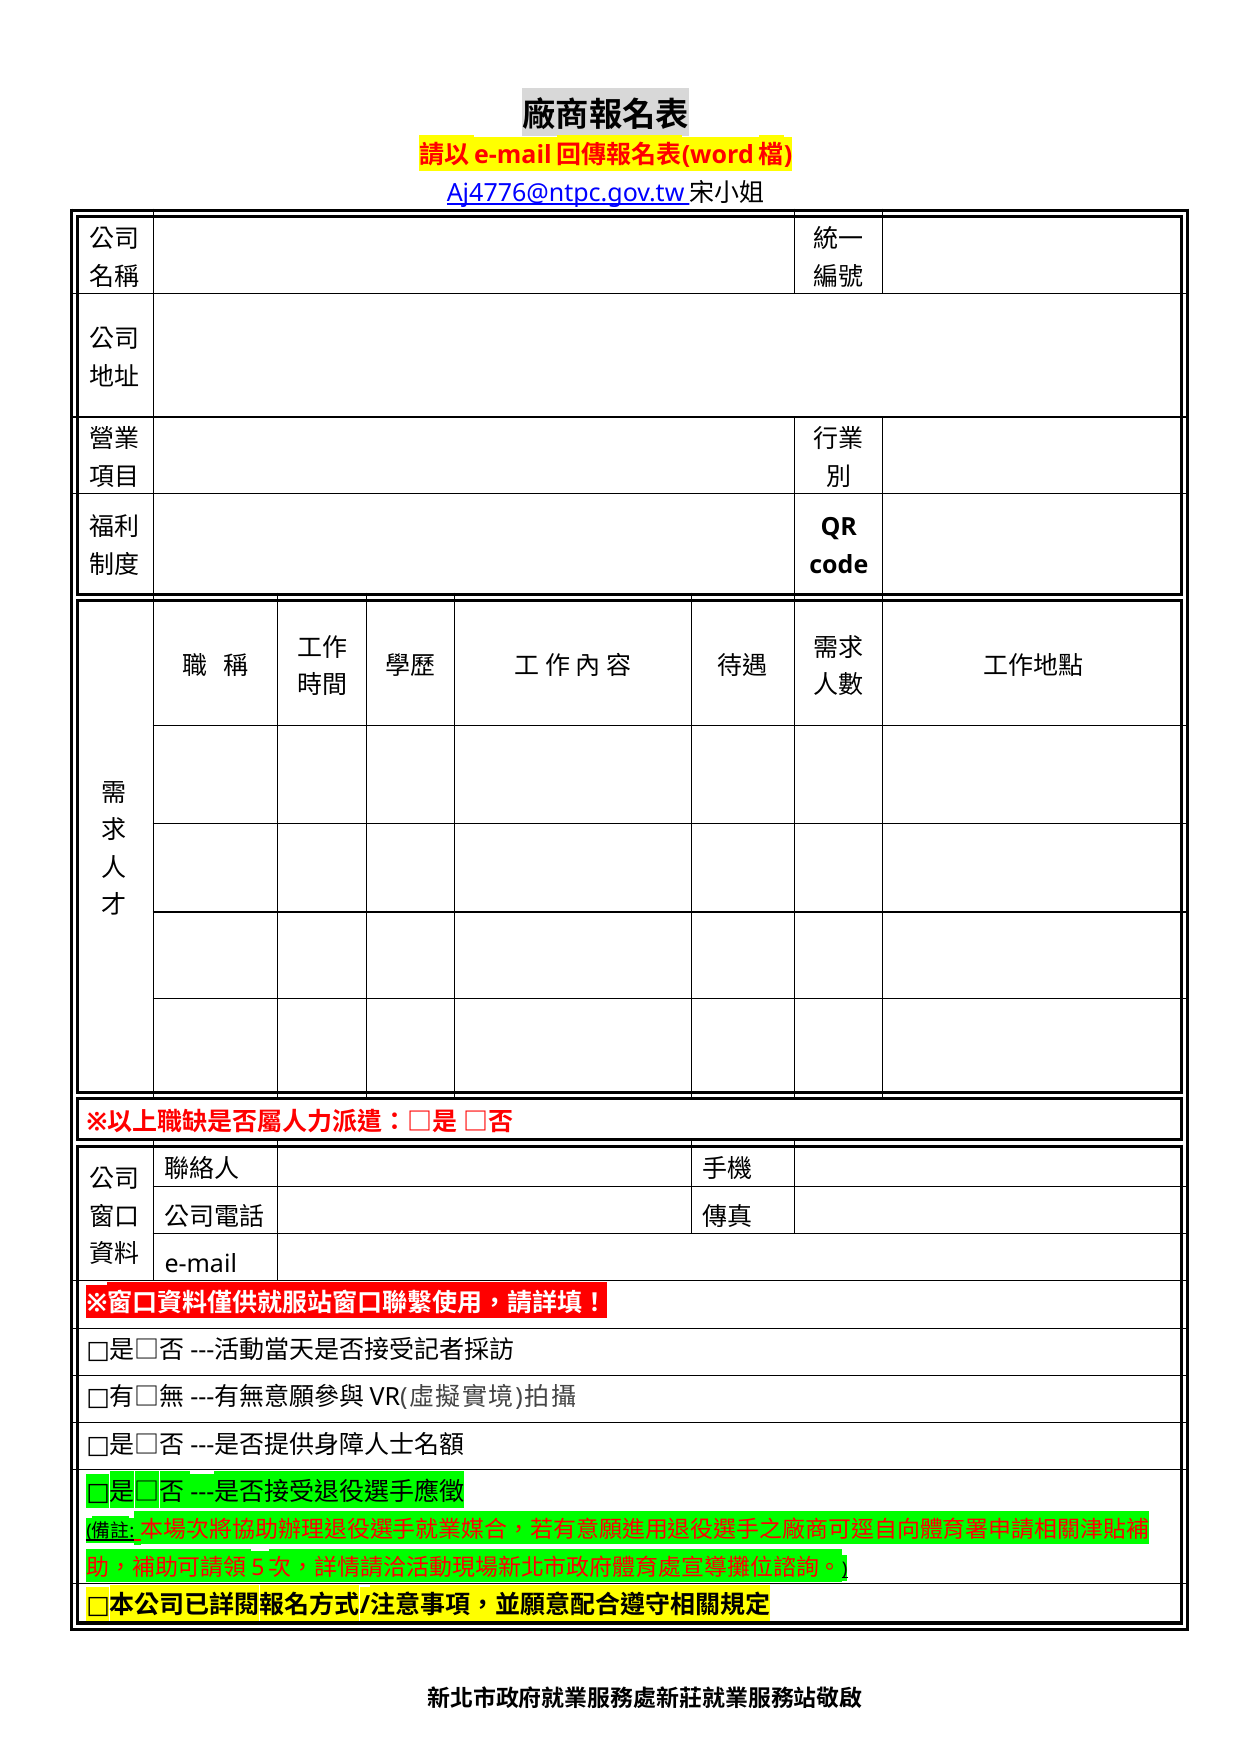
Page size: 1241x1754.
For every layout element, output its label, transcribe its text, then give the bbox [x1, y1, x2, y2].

text 請以e-mail回傳報名表(word檔) [29, 133, 1182, 171]
table_cell 公司 地址 [79, 294, 153, 416]
table_header 統一 編號 [795, 218, 882, 293]
table_cell [455, 999, 691, 1091]
table_header [883, 212, 1184, 293]
table_cell 職 稱 [154, 602, 277, 725]
table_cell [795, 999, 882, 1091]
table_cell 需求人數 [795, 602, 882, 725]
table_cell [367, 999, 454, 1091]
table_header [154, 218, 794, 293]
table_cell ※以上職缺是否屬人力派遣：□是 □否 [75, 1091, 153, 1138]
table_cell [367, 913, 454, 998]
table_cell [278, 1187, 691, 1233]
table_cell 工作 時間 [278, 602, 366, 725]
table_cell ※以上職缺是否屬人力派遣：□是 □否 [79, 1100, 1180, 1138]
table_cell [154, 418, 794, 492]
table_cell [883, 824, 1180, 911]
table_cell [278, 1141, 691, 1145]
table_cell 工 作 內 容 [455, 602, 691, 725]
table_cell □本公司已詳閱報名方式/注意事項，並願意配合遵守相關規定 [79, 1584, 1180, 1621]
table_cell [154, 913, 277, 998]
table_cell [883, 726, 1180, 823]
text 廠商報名表 [29, 96, 1182, 133]
table_cell [154, 824, 277, 911]
table_cell 福利 制度 [79, 494, 153, 592]
table_cell [692, 999, 794, 1091]
table_cell [278, 726, 366, 823]
table_cell e-mail [154, 1234, 277, 1280]
table_cell [278, 999, 366, 1091]
table_cell [795, 726, 882, 823]
table_cell ※窗口資料僅供就服站窗口聯繫使用，請詳填！ [79, 1281, 1180, 1327]
table_cell □是□否 ---是否提供身障人士名額 [79, 1423, 1180, 1469]
table_cell [795, 824, 882, 911]
table_cell 聯絡人 [154, 1148, 277, 1186]
table_cell [154, 1141, 277, 1145]
table_cell [692, 913, 794, 998]
table_cell [154, 494, 794, 592]
text Aj4776@ntpc.gov.tw宋小姐 [29, 171, 1182, 208]
table_cell [795, 1148, 1180, 1186]
table_cell 工作地點 [883, 593, 1184, 725]
table_header 公司 名稱 [75, 212, 153, 293]
table_cell QR code [795, 494, 882, 592]
table_cell 傳真 [692, 1187, 794, 1233]
table_cell 營業 項目 [79, 418, 153, 492]
table_cell 待遇 [692, 602, 794, 725]
table_cell □有□無 ---有無意願參與VR(虛擬實境)拍攝 [79, 1376, 1180, 1422]
table_cell [883, 418, 1180, 492]
table_cell [692, 824, 794, 911]
table_cell [278, 1234, 1180, 1280]
table_cell □是□否 ---活動當天是否接受記者採訪 [79, 1329, 1180, 1375]
table_cell [154, 294, 1180, 416]
table_cell [278, 913, 366, 998]
table_cell [883, 494, 1180, 592]
table_cell [455, 824, 691, 911]
table_cell [795, 1138, 1184, 1186]
table_cell 公司 窗口 資料 [75, 1138, 153, 1280]
table_cell □是□否 ---是否接受退役選手應徵 (備註: 本場次將協助辦理退役選手就業媒合，若有意願進用退役選手之廠商可逕自向體育署申請相關津貼補助，補助可請領5次，詳情請洽活動現場新北市政府體育處宣導攤位諮詢。) [79, 1470, 1180, 1583]
table_cell 學歷 [367, 602, 454, 725]
table_cell [154, 726, 277, 823]
table_cell [367, 824, 454, 911]
table_cell [455, 726, 691, 823]
table_cell 行業別 [795, 418, 882, 492]
table_cell [154, 999, 277, 1091]
table_cell [692, 1141, 794, 1145]
table_cell [278, 1148, 691, 1186]
table_cell [795, 1187, 1180, 1233]
table_cell [795, 913, 882, 998]
table_cell [455, 913, 691, 998]
table_cell 公司電話 [154, 1187, 277, 1233]
table_cell [883, 999, 1180, 1091]
table_cell ※以上職缺是否屬人力派遣：□是 □否 [883, 1091, 1184, 1138]
table_cell [883, 913, 1180, 998]
table_cell [692, 726, 794, 823]
table_cell 手機 [692, 1148, 794, 1186]
table_cell 需 求 人 才 [75, 593, 153, 1091]
table_cell [367, 726, 454, 823]
table_header [883, 218, 1180, 293]
table_cell [278, 824, 366, 911]
